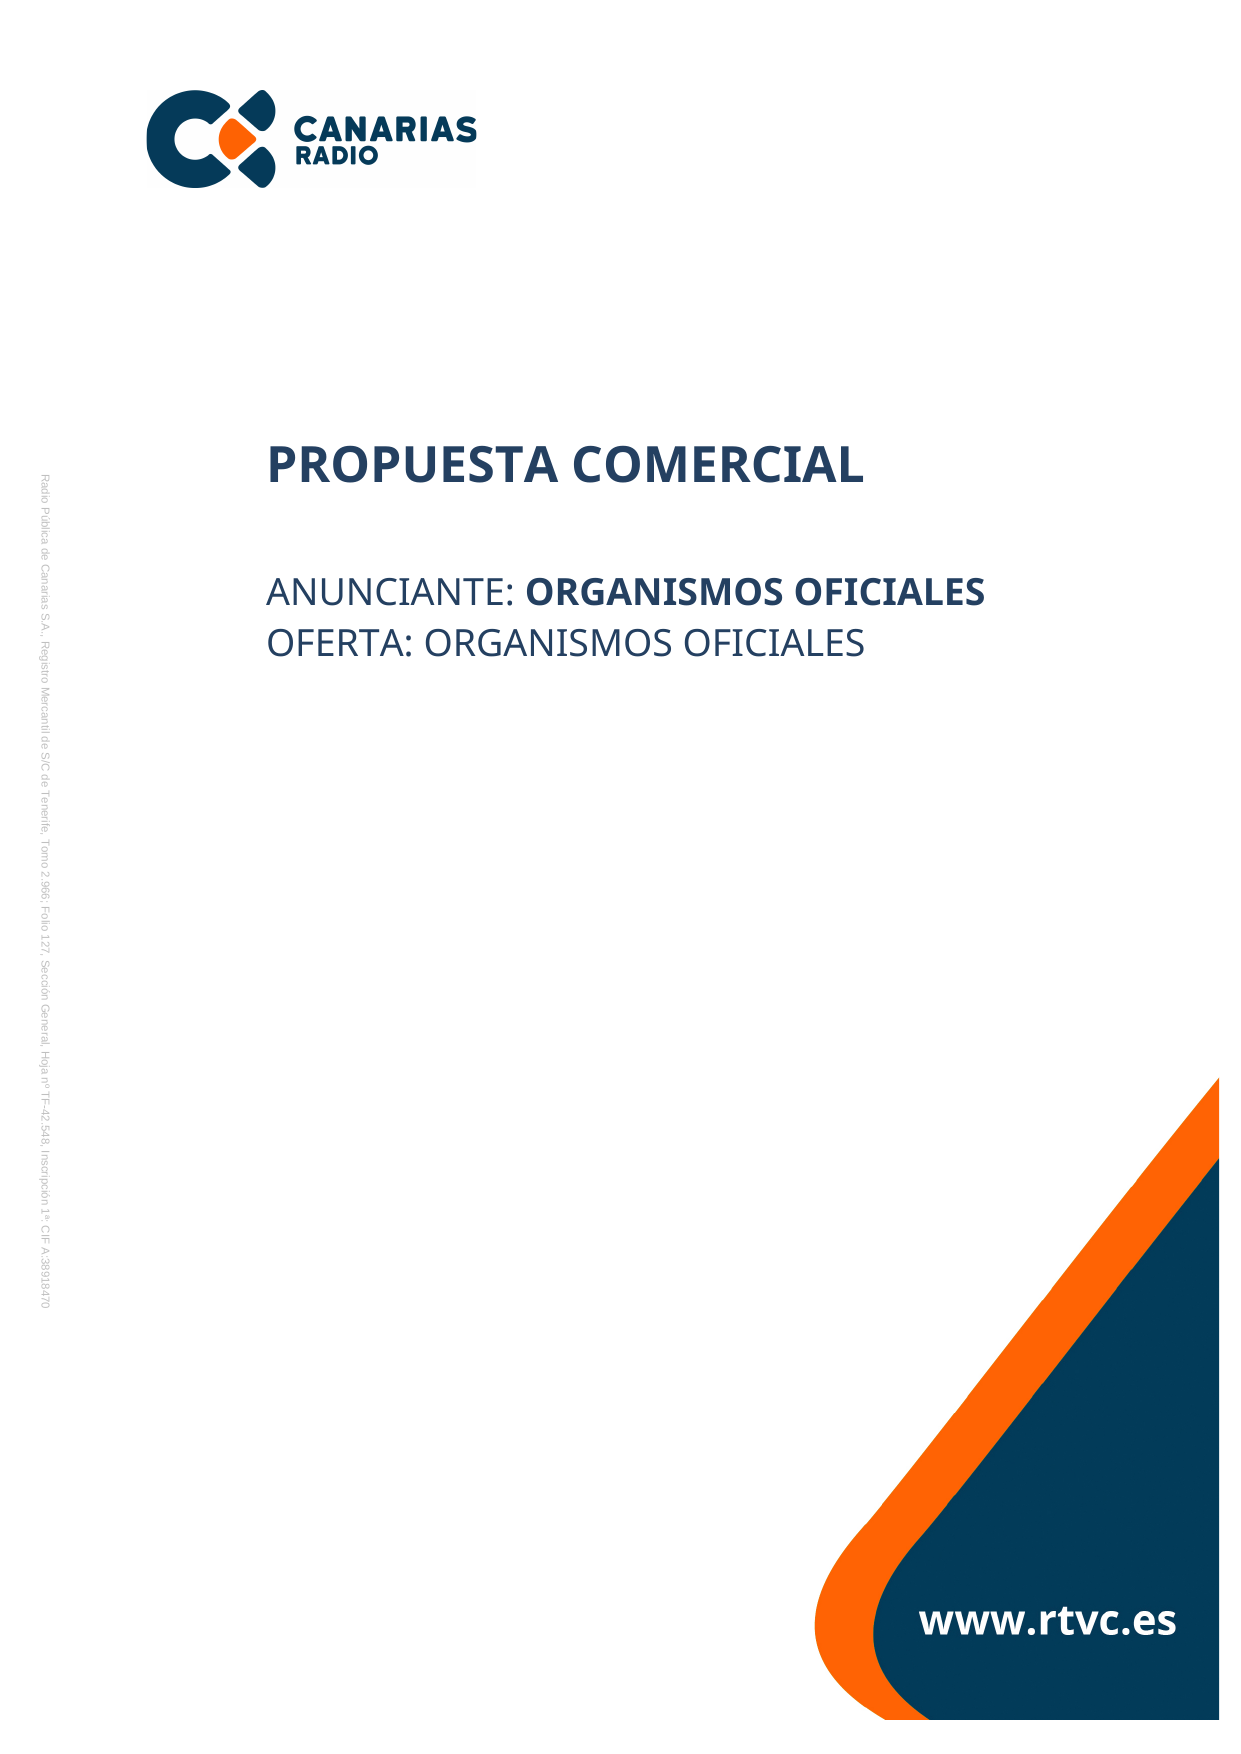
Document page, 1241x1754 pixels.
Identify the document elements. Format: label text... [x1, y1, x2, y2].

text OFERTA: ORGANISMOS OFICIALES [148, 616, 1078, 667]
text ANUNCIANTE: ORGANISMOS OFICIALES [148, 565, 1078, 616]
text PROPUESTA COMERCIAL [148, 429, 1078, 497]
